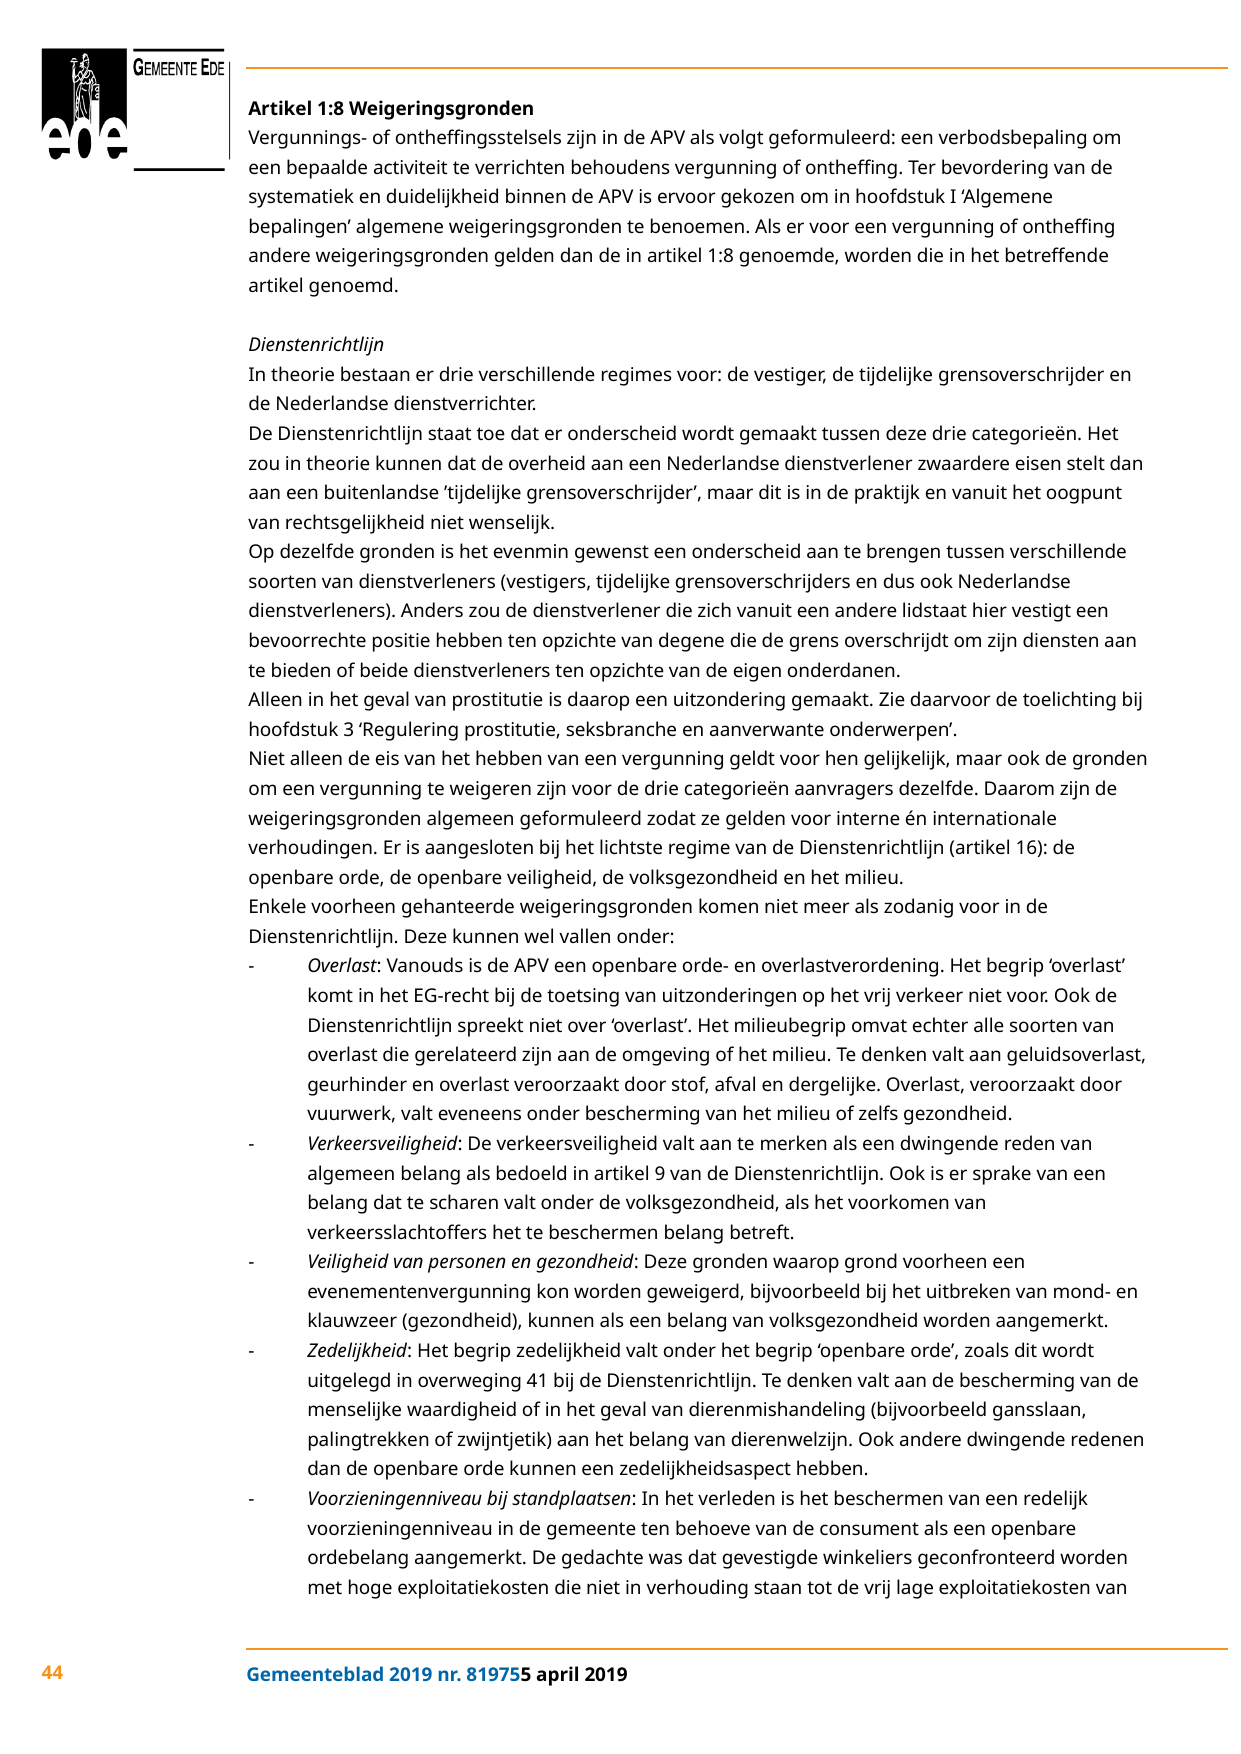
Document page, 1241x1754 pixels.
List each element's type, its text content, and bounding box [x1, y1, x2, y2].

text Vergunnings- of ontheffingsstelsels zijn in de APV als volgt geformuleerd: een verbodsbepaling om een bepaalde activiteit te verrichten behoudens vergunning of ontheffing. Ter bevordering van de systematiek en duidelijkheid binnen de APV is ervoor gekozen om in hoofdstuk I ‘Algemene bepalingen’ algemene weigeringsgronden te benoemen. Als er voor een vergunning of ontheffing andere weigeringsgronden gelden dan de in artikel 1:8 genoemde, worden die in het betreffende artikel genoemd. [248, 124, 1152, 298]
list Zedelijkheid: Het begrip zedelijkheid valt onder het begrip ‘openbare orde’, zoals dit wordt uitgelegd in overweging 41 bij de Dienstenrichtlijn. Te denken valt aan de bescherming van de menselijke waardigheid of in het geval van dierenmishandeling (bijvoorbeeld gansslaan, palingtrekken of zwijntjetik) aan het belang van dierenwelzijn. Ook andere dwingende redenen dan de openbare orde kunnen een zedelijkheidsaspect hebben. [248, 1337, 1152, 1481]
text Enkele voorheen gehanteerde weigeringsgronden komen niet meer als zodanig voor in de Dienstenrichtlijn. Deze kunnen wel vallen onder: [248, 893, 1152, 949]
text Niet alleen de eis van het hebben van een vergunning geldt voor hen gelijkelijk, maar ook de gronden om een vergunning te weigeren zijn voor de drie categorieën aanvragers dezelfde. Daarom zijn de weigeringsgronden algemeen geformuleerd zodat ze gelden voor interne én internationale verhoudingen. Er is aangesloten bij het lichtste regime van de Dienstenrichtlijn (artikel 16): de openbare orde, de openbare veiligheid, de volksgezondheid en het milieu. [248, 746, 1152, 890]
text Op dezelfde gronden is het evenmin gewenst een onderscheid aan te brengen tussen verschillende soorten van dienstverleners (vestigers, tijdelijke grensoverschrijders en dus ook Nederlandse dienstverleners). Anders zou de dienstverlener die zich vanuit een andere lidstaat hier vestigt een bevoorrechte positie hebben ten opzichte van degene die de grens overschrijdt om zijn diensten aan te bieden of beide dienstverleners ten opzichte van de eigen onderdanen. [248, 538, 1152, 683]
list Veiligheid van personen en gezondheid: Deze gronden waarop grond voorheen een evenementenvergunning kon worden geweigerd, bijvoorbeeld bij het uitbreken van mond- en klauwzeer (gezondheid), kunnen als een belang van volksgezondheid worden aangemerkt. [248, 1248, 1152, 1333]
text De Dienstenrichtlijn staat toe dat er onderscheid wordt gemaakt tussen deze drie categorieën. Het zou in theorie kunnen dat de overheid aan een Nederlandse dienstverlener zwaardere eisen stelt dan aan een buitenlandse ’tijdelijke grensoverschrijder’, maar dit is in de praktijk en vanuit het oogpunt van rechtsgelijkheid niet wenselijk. [248, 420, 1152, 535]
list Overlast: Vanouds is de APV een openbare orde- en overlastverordening. Het begrip ‘overlast’ komt in het EG-recht bij de toetsing van uitzonderingen op het vrij verkeer niet voor. Ook de Dienstenrichtlijn spreekt niet over ‘overlast’. Het milieubegrip omvat echter alle soorten van overlast die gerelateerd zijn aan de omgeving of het milieu. Te denken valt aan geluidsoverlast, geurhinder en overlast veroorzaakt door stof, afval en dergelijke. Overlast, veroorzaakt door vuurwerk, valt eveneens onder bescherming van het milieu of zelfs gezondheid. [248, 953, 1152, 1126]
picture [41, 47, 231, 172]
text Artikel 1:8 Weigeringsgronden [248, 95, 1152, 121]
text In theorie bestaan er drie verschillende regimes voor: de vestiger, de tijdelijke grensoverschrijder en de Nederlandse dienstverrichter. [248, 361, 1152, 416]
text Dienstenrichtlijn [248, 331, 1152, 357]
list Voorzieningenniveau bij standplaatsen: In het verleden is het beschermen van een redelijk voorzieningenniveau in de gemeente ten behoeve van de consument als een openbare ordebelang aangemerkt. De gedachte was dat gevestigde winkeliers geconfronteerd worden met hoge exploitatiekosten die niet in verhouding staan tot de vrij lage exploitatiekosten van [248, 1485, 1152, 1600]
list Verkeersveiligheid: De verkeersveiligheid valt aan te merken als een dwingende reden van algemeen belang als bedoeld in artikel 9 van de Dienstenrichtlijn. Ook is er sprake van een belang dat te scharen valt onder de volksgezondheid, als het voorkomen van verkeersslachtoffers het te beschermen belang betreft. [248, 1130, 1152, 1245]
text Alleen in het geval van prostitutie is daarop een uitzondering gemaakt. Zie daarvoor de toelichting bij hoofdstuk 3 ‘Regulering prostitutie, seksbranche en aanverwante onderwerpen’. [248, 686, 1152, 742]
